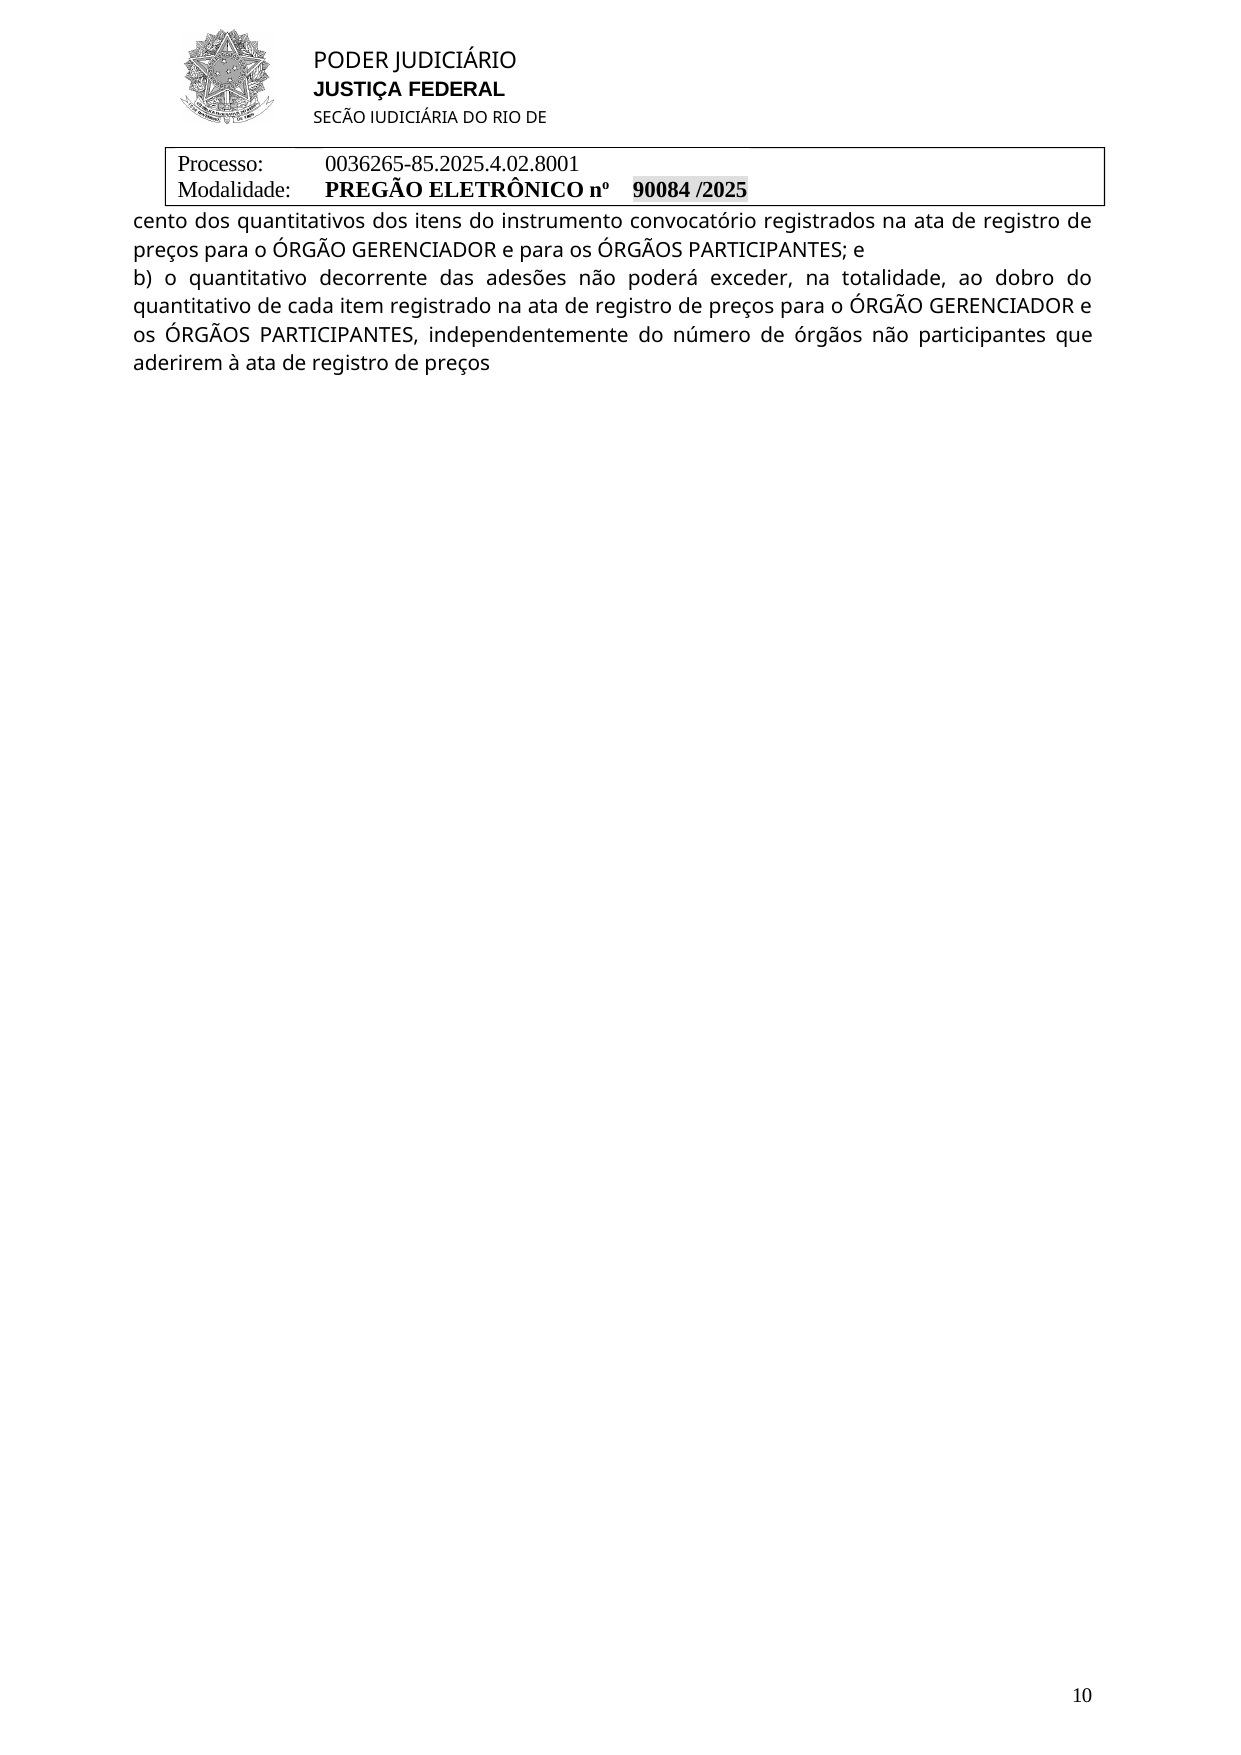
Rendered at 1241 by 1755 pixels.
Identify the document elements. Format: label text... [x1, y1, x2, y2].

list o quantitativo decorrente das adesões não poderá exceder, na totalidade, ao dobro do quantitativo de cada item registrado na ata de registro de preços para o ÓRGÃO GERENCIADOR e os ÓRGÃOS PARTICIPANTES, independentemente do número de órgãos não participantes que aderirem à ata de registro de preços [133, 263, 1093, 377]
list cento dos quantitativos dos itens do instrumento convocatório registrados na ata de registro de preços para o ÓRGÃO GERENCIADOR e para os ÓRGÃOS PARTICIPANTES; e [133, 206, 1093, 263]
